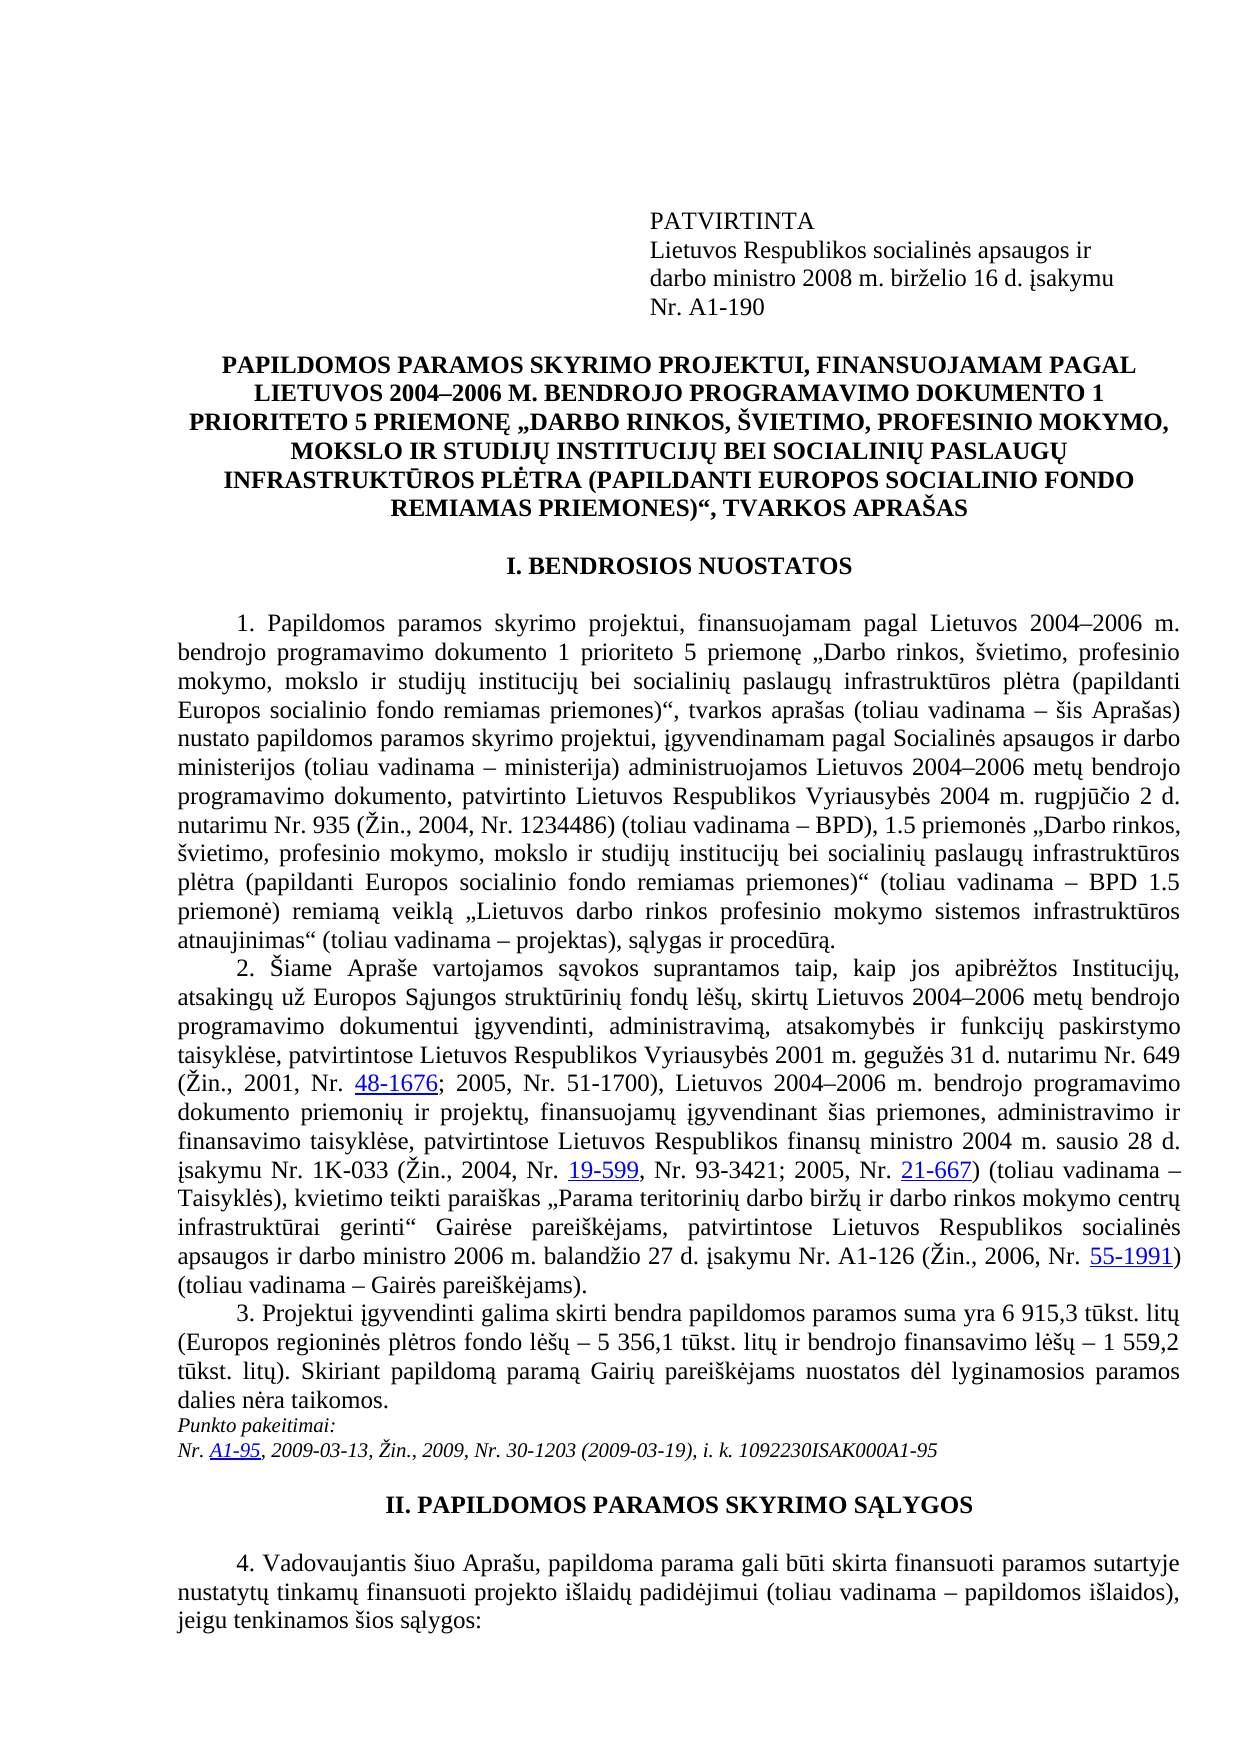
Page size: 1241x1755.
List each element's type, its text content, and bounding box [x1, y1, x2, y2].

text Nr. A1-95, 2009-03-13, Žin., 2009, Nr. 30-1203 (2009-03-19), i. k. 1092230ISAK000A1-95 [177, 1437, 1181, 1462]
text Lietuvos Respublikos socialinės apsaugos ir [649, 235, 1181, 263]
text PAPILDOMOS PARAMOS SKYRIMO PROJEKTUI, FINANSUOJAMAM PAGAL LIETUVOS 2004–2006 M. BENDROJO PROGRAMAVIMO DOKUMENTO 1 PRIORITETO 5 PRIEMONĘ „DARBO RINKOS, ŠVIETIMO, PROFESINIO MOKYMO, MOKSLO IR STUDIJŲ INSTITUCIJŲ BEI SOCIALINIŲ PASLAUGŲ INFRASTRUKTŪROS PLĖTRA (PAPILDANTI EUROPOS SOCIALINIO FONDO REMIAMAS PRIEMONES)“, TVARKOS APRAŠAS [177, 350, 1181, 522]
text darbo ministro 2008 m. birželio 16 d. įsakymu [649, 263, 1181, 292]
text 2. Šiame Apraše vartojamos sąvokos suprantamos taip, kaip jos apibrėžtos Institucijų, atsakingų už Europos Sąjungos struktūrinių fondų lėšų, skirtų Lietuvos 2004–2006 metų bendrojo programavimo dokumentui įgyvendinti, administravimą, atsakomybės ir funkcijų paskirstymo taisyklėse, patvirtintose Lietuvos Respublikos Vyriausybės 2001 m. gegužės 31 d. nutarimu Nr. 649 (Žin., 2001, Nr. 48-1676; 2005, Nr. 51-1700), Lietuvos 2004–2006 m. bendrojo programavimo dokumento priemonių ir projektų, finansuojamų įgyvendinant šias priemones, administravimo ir finansavimo taisyklėse, patvirtintose Lietuvos Respublikos finansų ministro 2004 m. sausio 28 d. įsakymu Nr. 1K-033 (Žin., 2004, Nr. 19-599, Nr. 93-3421; 2005, Nr. 21-667) (toliau vadinama – Taisyklės), kvietimo teikti paraiškas „Parama teritorinių darbo biržų ir darbo rinkos mokymo centrų infrastruktūrai gerinti“ Gairėse pareiškėjams, patvirtintose Lietuvos Respublikos socialinės apsaugos ir darbo ministro 2006 m. balandžio 27 d. įsakymu Nr. A1-126 (Žin., 2006, Nr. 55-1991) (toliau vadinama – Gairės pareiškėjams). [177, 953, 1181, 1298]
text I. BENDROSIOS NUOSTATOS [177, 551, 1181, 580]
text PATVIRTINTA [649, 206, 1181, 235]
text II. PAPILDOMOS PARAMOS SKYRIMO SĄLYGOS [177, 1490, 1181, 1519]
text Nr. A1-190 [649, 292, 1181, 321]
text 4. Vadovaujantis šiuo Aprašu, papildoma parama gali būti skirta finansuoti paramos sutartyje nustatytų tinkamų finansuoti projekto išlaidų padidėjimui (toliau vadinama – papildomos išlaidos), jeigu tenkinamos šios sąlygos: [177, 1548, 1181, 1634]
text 1. Papildomos paramos skyrimo projektui, finansuojamam pagal Lietuvos 2004–2006 m. bendrojo programavimo dokumento 1 prioriteto 5 priemonę „Darbo rinkos, švietimo, profesinio mokymo, mokslo ir studijų institucijų bei socialinių paslaugų infrastruktūros plėtra (papildanti Europos socialinio fondo remiamas priemones)“, tvarkos aprašas (toliau vadinama – šis Aprašas) nustato papildomos paramos skyrimo projektui, įgyvendinamam pagal Socialinės apsaugos ir darbo ministerijos (toliau vadinama – ministerija) administruojamos Lietuvos 2004–2006 metų bendrojo programavimo dokumento, patvirtinto Lietuvos Respublikos Vyriausybės 2004 m. rugpjūčio 2 d. nutarimu Nr. 935 (Žin., 2004, Nr. 1234486) (toliau vadinama – BPD), 1.5 priemonės „Darbo rinkos, švietimo, profesinio mokymo, mokslo ir studijų institucijų bei socialinių paslaugų infrastruktūros plėtra (papildanti Europos socialinio fondo remiamas priemones)“ (toliau vadinama – BPD 1.5 priemonė) remiamą veiklą „Lietuvos darbo rinkos profesinio mokymo sistemos infrastruktūros atnaujinimas“ (toliau vadinama – projektas), sąlygas ir procedūrą. [177, 608, 1181, 953]
text Punkto pakeitimai: [177, 1413, 1181, 1437]
text 3. Projektui įgyvendinti galima skirti bendra papildomos paramos suma yra 6 915,3 tūkst. litų (Europos regioninės plėtros fondo lėšų – 5 356,1 tūkst. litų ir bendrojo finansavimo lėšų – 1 559,2 tūkst. litų). Skiriant papildomą paramą Gairių pareiškėjams nuostatos dėl lyginamosios paramos dalies nėra taikomos. [177, 1298, 1181, 1413]
